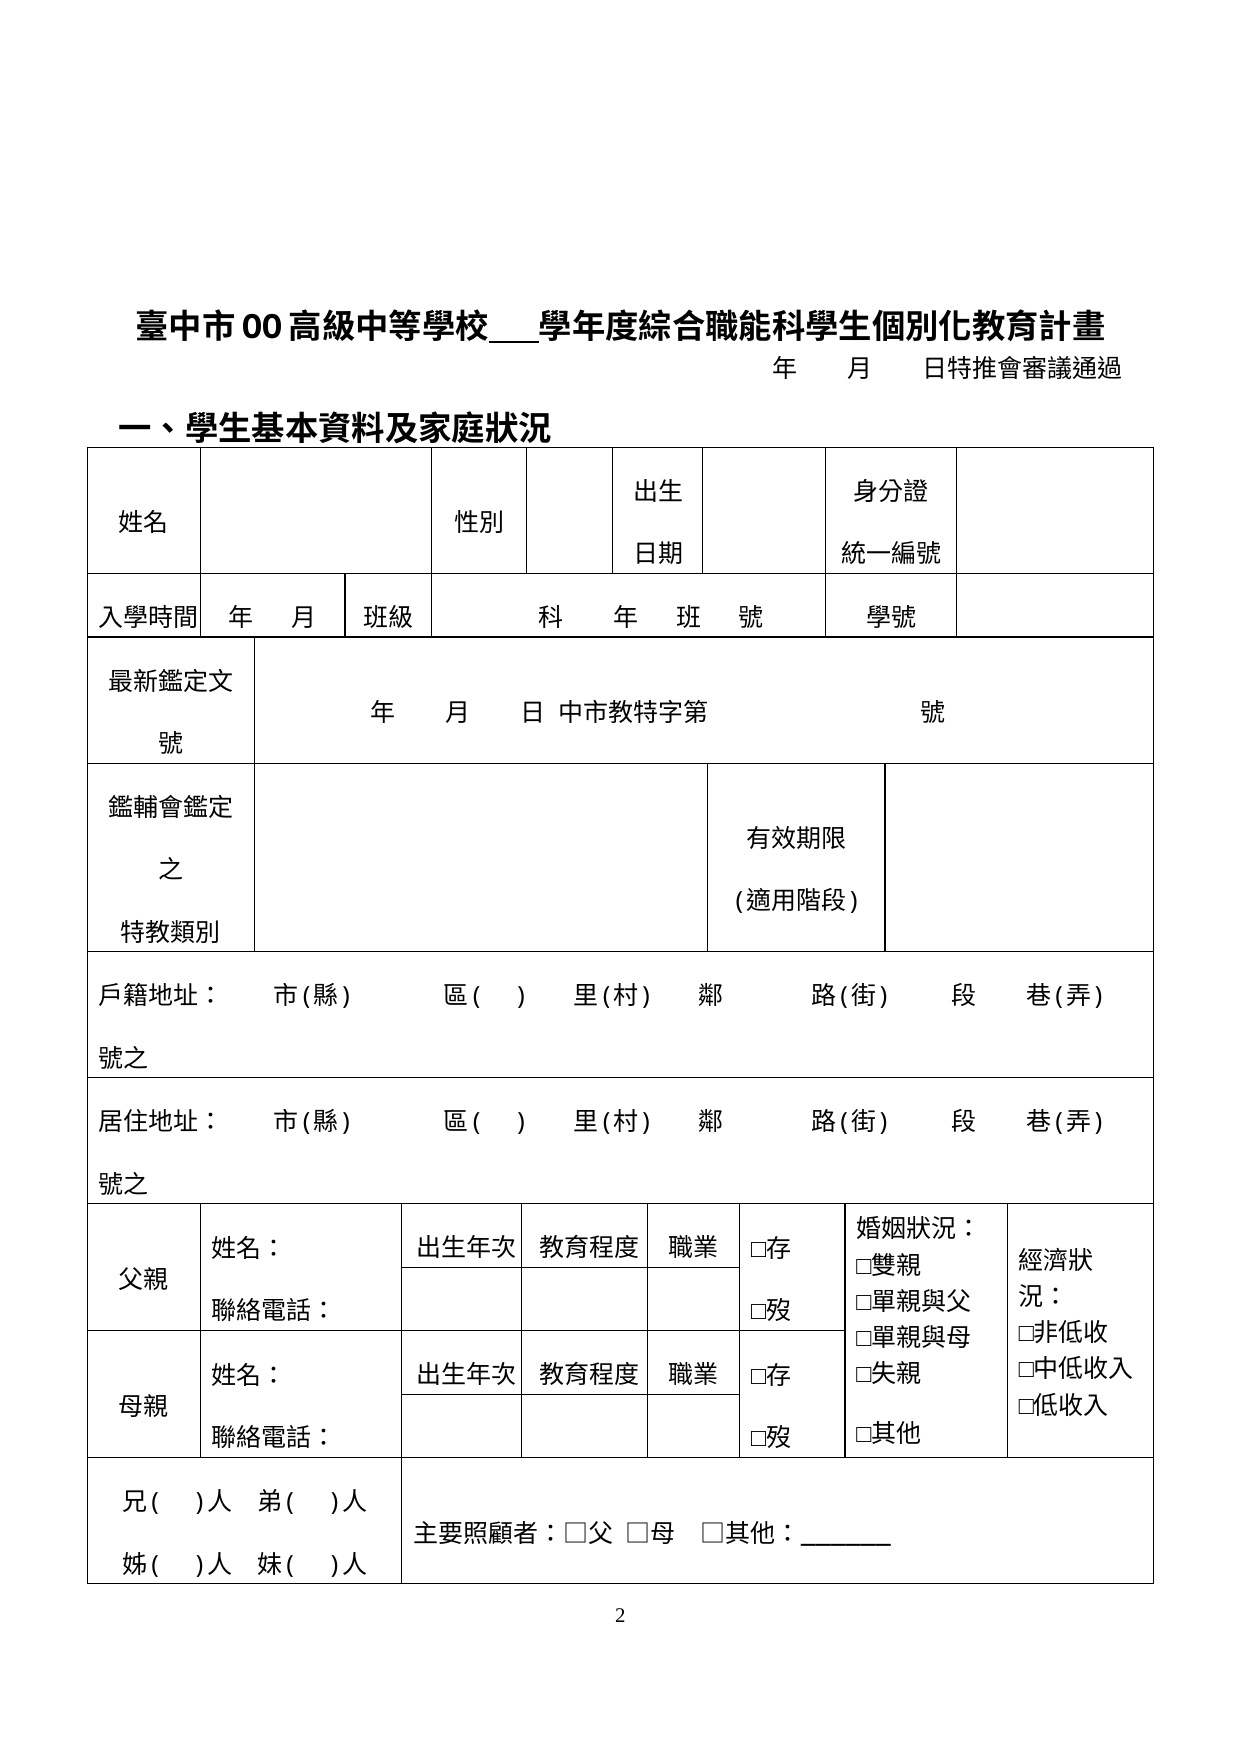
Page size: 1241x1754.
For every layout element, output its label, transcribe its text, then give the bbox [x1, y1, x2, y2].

table_cell 兄( )人 弟( )人 姊( )人 妹( )人 [88, 1458, 401, 1583]
table_cell 職業 [648, 1331, 739, 1394]
table_cell [402, 1268, 521, 1330]
table_cell 年 月 日 中市教特字第 號 [255, 638, 1153, 762]
table_header [201, 448, 431, 573]
table_cell 學號 [826, 574, 956, 636]
table_cell [522, 1268, 647, 1330]
table_header 性別 [432, 448, 526, 573]
table_cell 戶籍地址： 市(縣) 區( ) 里(村) 鄰 路(街) 段 巷(弄) 號之 [88, 952, 1153, 1077]
table_header [703, 448, 825, 573]
table_header [527, 448, 612, 573]
table_cell [648, 1395, 739, 1457]
table_header 姓名 [88, 448, 200, 573]
table_cell 最新鑑定文號 [88, 638, 254, 762]
text 一、學生基本資料及家庭狀況 [118, 384, 1122, 447]
table_cell □存 □歿 [740, 1204, 844, 1330]
table_cell 鑑輔會鑑定之 特教類別 [88, 764, 254, 951]
subtitle 年 月 日特推會審議通過 [118, 348, 1122, 384]
table_cell 母親 [88, 1331, 200, 1457]
table_cell [255, 764, 707, 951]
table_cell 職業 [648, 1204, 739, 1267]
table_header 出生 日期 [613, 448, 702, 573]
table_cell 父親 [88, 1204, 200, 1330]
table_cell 年 月 [201, 574, 344, 636]
table_cell 班級 [346, 574, 431, 636]
table_cell 姓名： 聯絡電話： [201, 1204, 401, 1330]
table_cell [957, 574, 1153, 636]
table_header [957, 448, 1153, 573]
table_cell [402, 1395, 521, 1457]
table_cell 姓名： 聯絡電話： [201, 1331, 401, 1457]
table_cell 教育程度 [522, 1204, 647, 1267]
table_cell 科 年 班 號 [432, 574, 825, 636]
table_cell 入學時間 [88, 574, 200, 636]
table_cell [648, 1268, 739, 1330]
table_cell 婚姻狀況： □雙親 □單親與父 □單親與母 □失親 □其他 [846, 1204, 1007, 1457]
table_cell [886, 764, 1153, 951]
table_header 身分證 統一編號 [826, 448, 956, 573]
table_cell □存 □歿 [740, 1331, 844, 1457]
table_cell 教育程度 [522, 1331, 647, 1394]
table_cell 主要照顧者：□父 □母 □其他：______ [402, 1458, 1153, 1583]
table_cell 居住地址： 市(縣) 區( ) 里(村) 鄰 路(街) 段 巷(弄) 號之 [88, 1078, 1153, 1203]
table_cell 出生年次 [402, 1204, 521, 1267]
subtitle 臺中市OO高級中等學校 學年度綜合職能科學生個別化教育計畫 [118, 300, 1122, 348]
table_cell 有效期限 (適用階段) [708, 764, 884, 951]
table_cell 出生年次 [402, 1331, 521, 1394]
table_cell 經濟狀況： □非低收 □中低收入 □低收入 [1008, 1204, 1153, 1457]
table_cell [522, 1395, 647, 1457]
